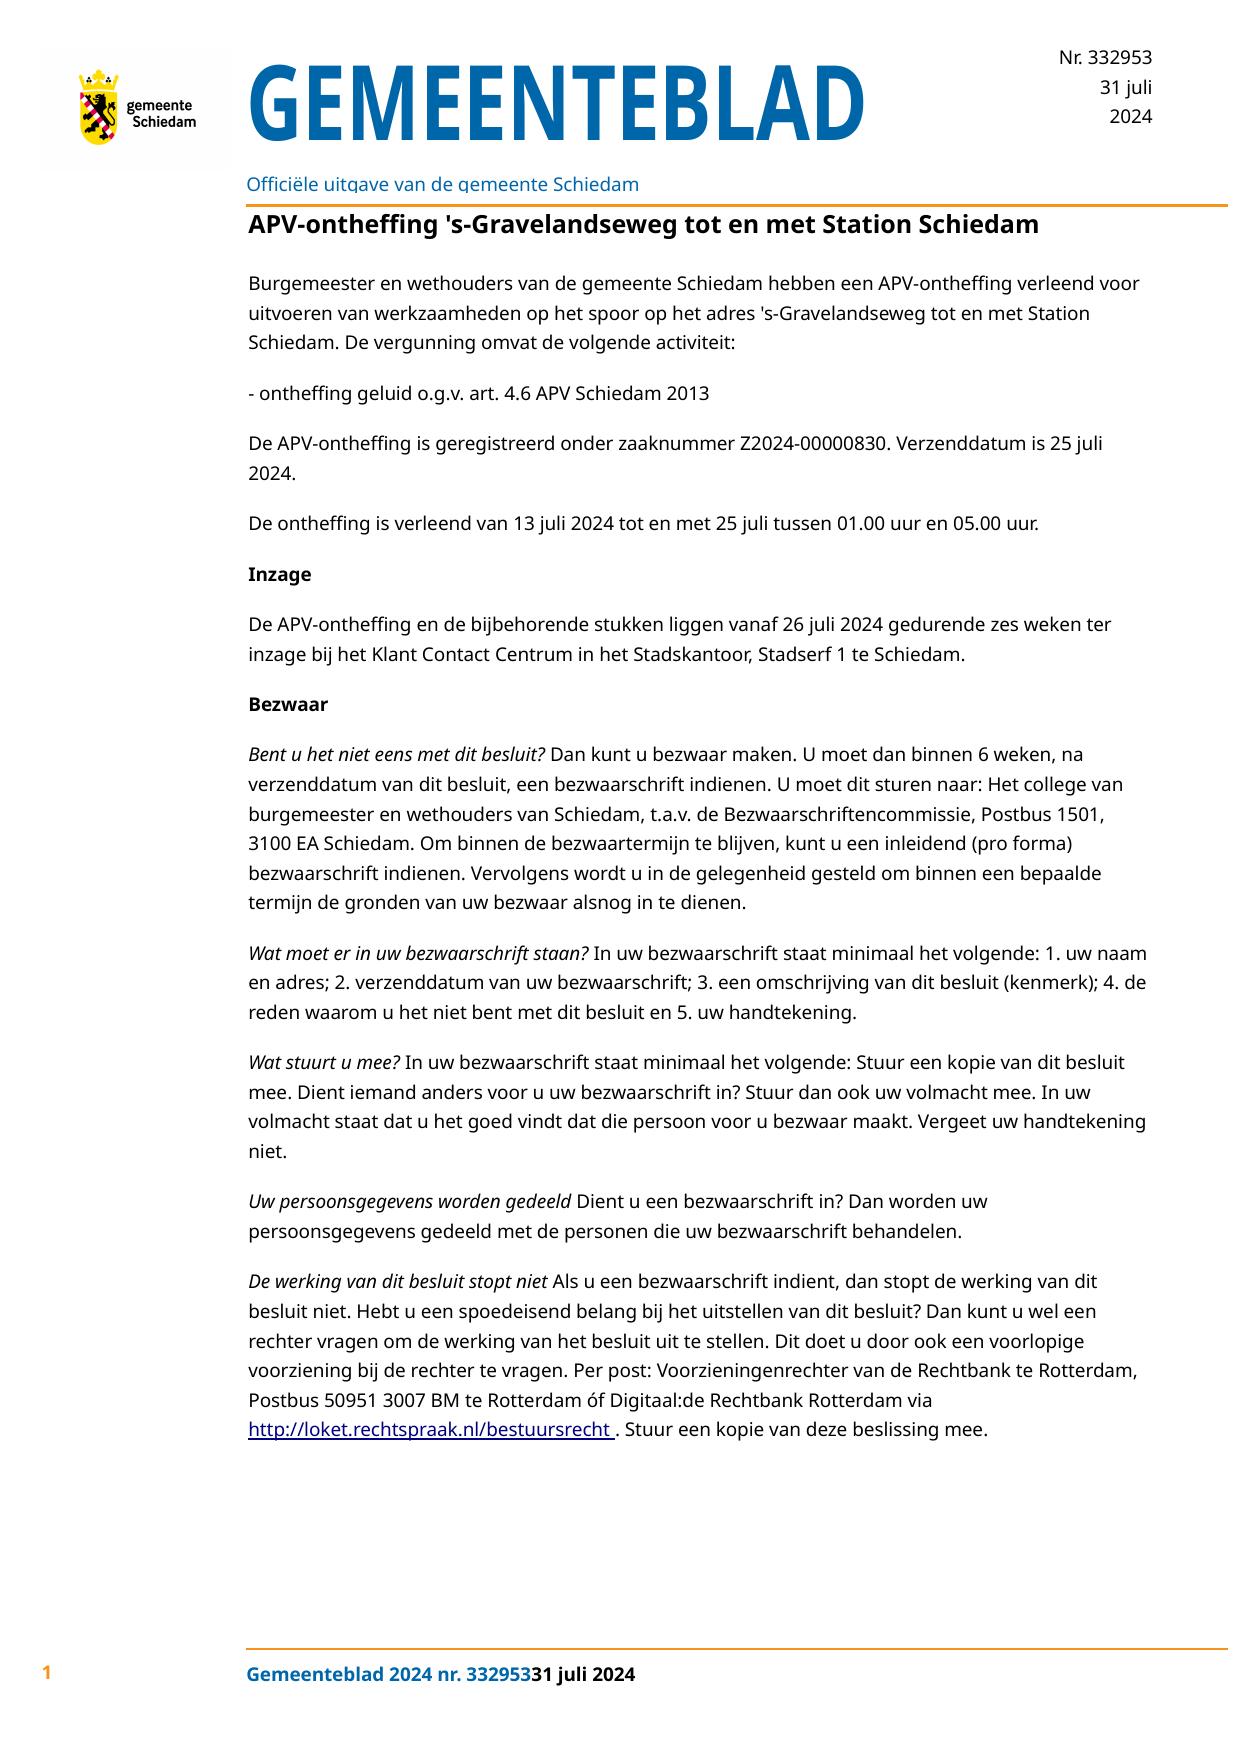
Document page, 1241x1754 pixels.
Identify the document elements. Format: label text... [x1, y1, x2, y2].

text Bezwaar [248, 691, 1152, 717]
text De APV-ontheffing is geregistreerd onder zaaknummer Z2024-00000830. Verzenddatum is 25 juli 2024. [248, 430, 1152, 486]
text Inzage [248, 561, 1152, 586]
text APV-ontheffing 's-Gravelandseweg tot en met Station Schiedam [248, 207, 1152, 241]
text Uw persoonsgegevens worden gedeeld Dient u een bezwaarschrift in? Dan worden uw persoonsgegevens gedeeld met de personen die uw bezwaarschrift behandelen. [248, 1189, 1152, 1244]
text Bent u het niet eens met dit besluit? Dan kunt u bezwaar maken. U moet dan binnen 6 weken, na verzenddatum van dit besluit, een bezwaarschrift indienen. U moet dit sturen naar: Het college van burgemeester en wethouders van Schiedam, t.a.v. de Bezwaarschriftencommissie, Postbus 1501, 3100 EA Schiedam. Om binnen de bezwaartermijn te blijven, kunt u een inleidend (pro forma) bezwaarschrift indienen. Vervolgens wordt u in de gelegenheid gesteld om binnen een bepaalde termijn de gronden van uw bezwaar alsnog in te dienen. [248, 742, 1152, 915]
text Wat stuurt u mee? In uw bezwaarschrift staat minimaal het volgende: Stuur een kopie van dit besluit mee. Dient iemand anders voor u uw bezwaarschrift in? Stuur dan ook uw volmacht mee. In uw volmacht staat dat u het goed vindt dat die persoon voor u bezwaar maakt. Vergeet uw handtekening niet. [248, 1049, 1152, 1164]
text De werking van dit besluit stopt niet Als u een bezwaarschrift indient, dan stopt de werking van dit besluit niet. Hebt u een spoedeisend belang bij het uitstellen van dit besluit? Dan kunt u wel een rechter vragen om de werking van het besluit uit te stellen. Dit doet u door ook een voorlopige voorziening bij de rechter te vragen. Per post: Voorzieningenrechter van de Rechtbank te Rotterdam, Postbus 50951 3007 BM te Rotterdam óf Digitaal:de Rechtbank Rotterdam via http://loket.rechtspraak.nl/bestuursrecht . Stuur een kopie van deze beslissing mee. [248, 1269, 1152, 1442]
text - ontheffing geluid o.g.v. art. 4.6 APV Schiedam 2013 [248, 380, 1152, 406]
text De APV-ontheffing en de bijbehorende stukken liggen vanaf 26 juli 2024 gedurende zes weken ter inzage bij het Klant Contact Centrum in het Stadskantoor, Stadserf 1 te Schiedam. [248, 611, 1152, 666]
picture [41, 47, 231, 172]
text Wat moet er in uw bezwaarschrift staan? In uw bezwaarschrift staat minimaal het volgende: 1. uw naam en adres; 2. verzenddatum van uw bezwaarschrift; 3. een omschrijving van dit besluit (kenmerk); 4. de reden waarom u het niet bent met dit besluit en 5. uw handtekening. [248, 940, 1152, 1025]
text Burgemeester en wethouders van de gemeente Schiedam hebben een APV-ontheffing verleend voor uitvoeren van werkzaamheden op het spoor op het adres 's-Gravelandseweg tot en met Station Schiedam. De vergunning omvat de volgende activiteit: [248, 270, 1152, 355]
text De ontheffing is verleend van 13 juli 2024 tot en met 25 juli tussen 01.00 uur en 05.00 uur. [248, 510, 1152, 536]
